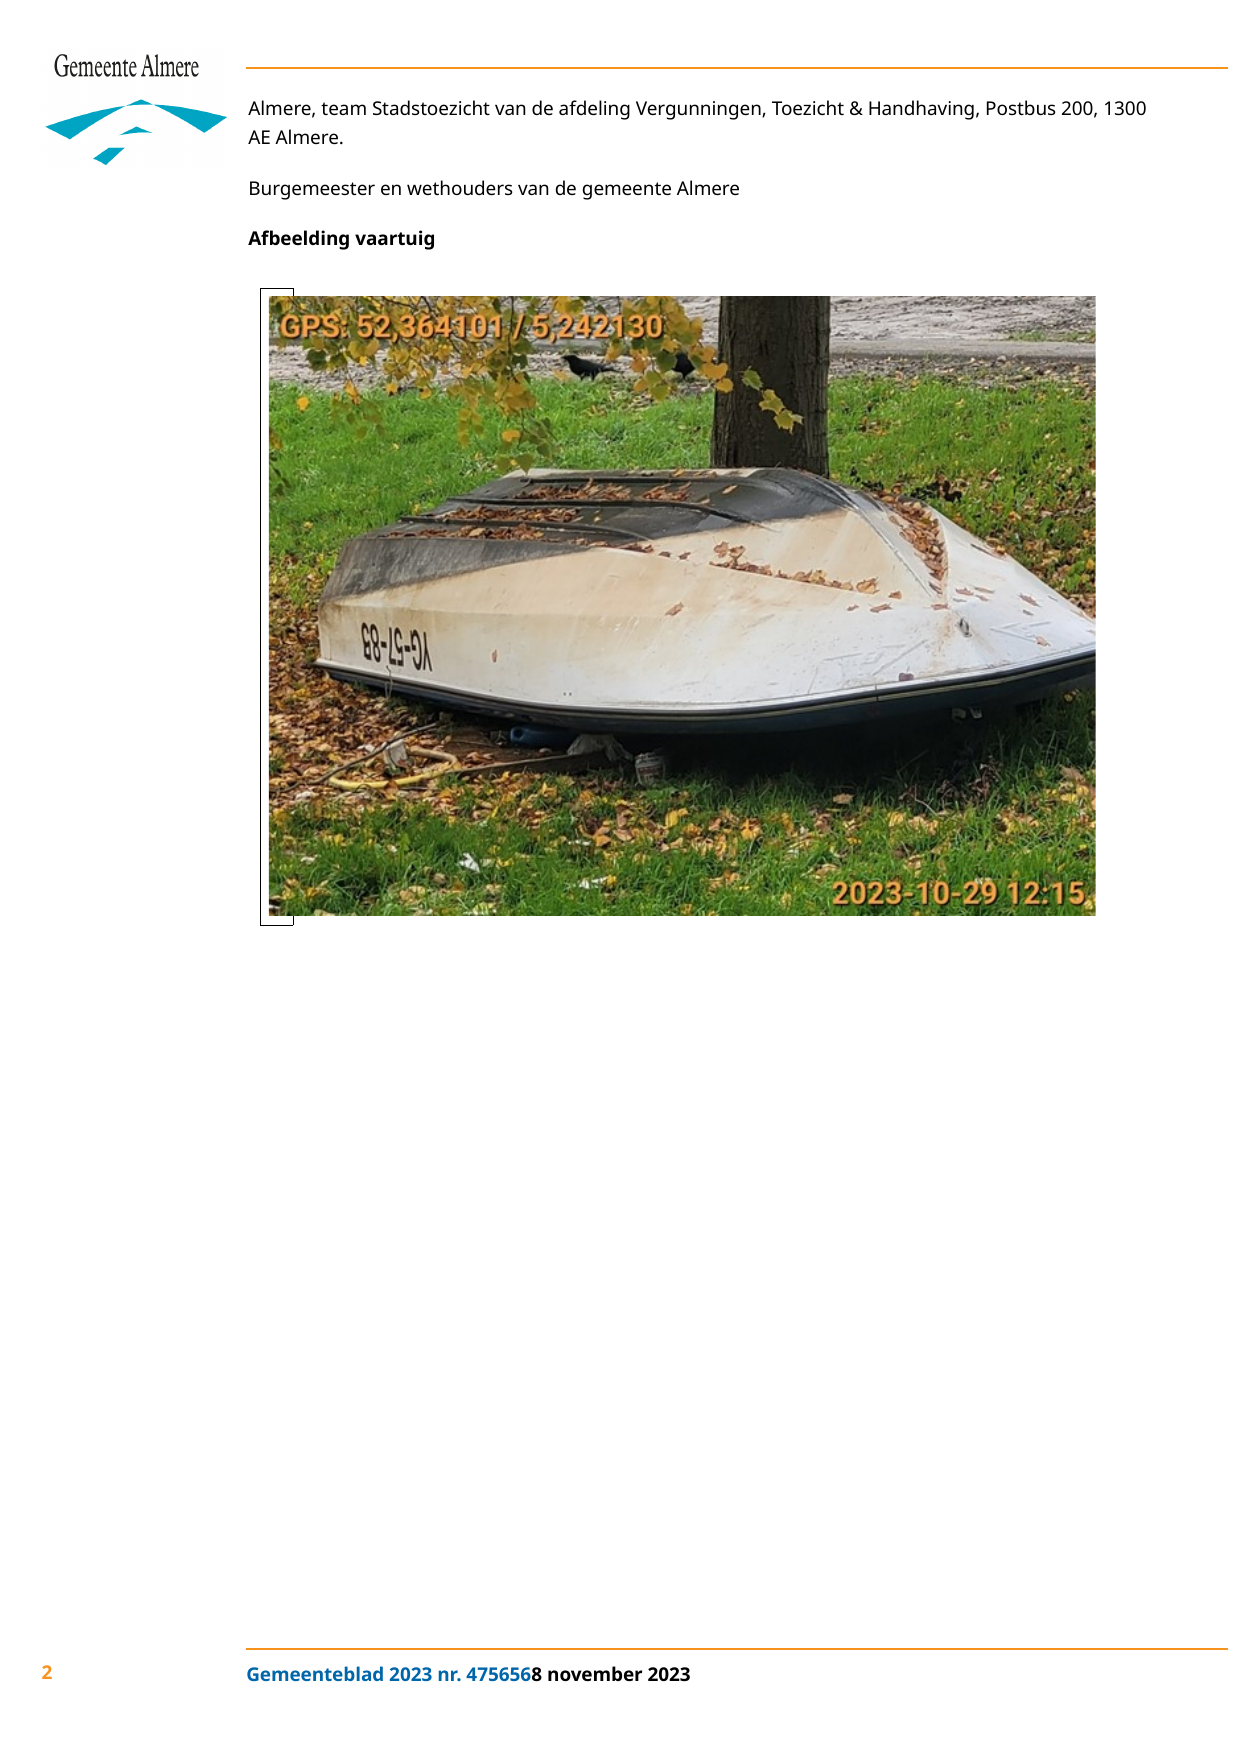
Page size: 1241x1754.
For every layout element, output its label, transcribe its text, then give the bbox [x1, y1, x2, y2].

picture [268, 296, 1096, 916]
picture [41, 47, 231, 172]
text Burgemeester en wethouders van de gemeente Almere [248, 175, 1152, 201]
text Almere, team Stadstoezicht van de afdeling Vergunningen, Toezicht & Handhaving, Postbus 200, 1300 AE Almere. [248, 95, 1152, 150]
text Afbeelding vaartuig [248, 225, 1152, 251]
